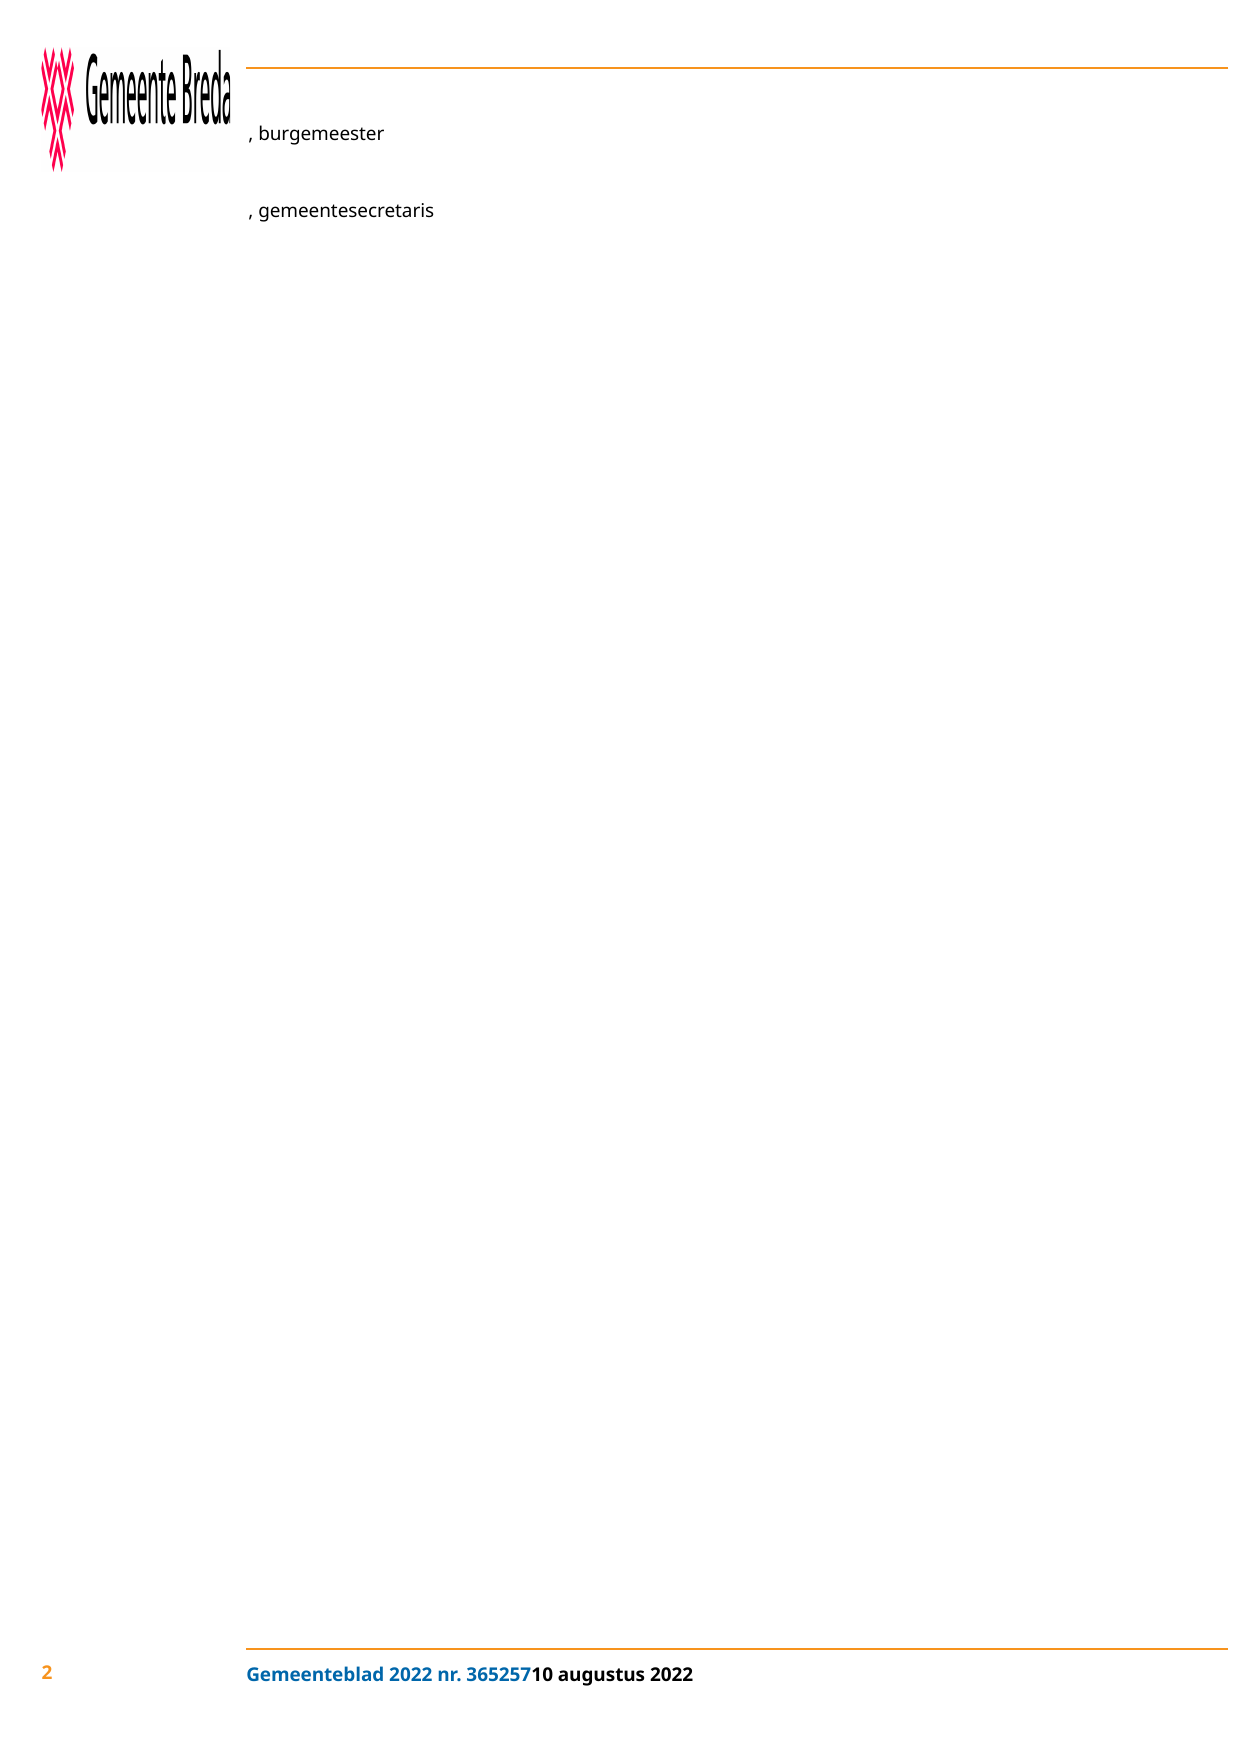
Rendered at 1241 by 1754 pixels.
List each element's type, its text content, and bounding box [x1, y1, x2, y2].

text , burgemeester [248, 121, 1152, 146]
picture [41, 47, 231, 172]
text , gemeentesecretaris [248, 198, 1152, 223]
